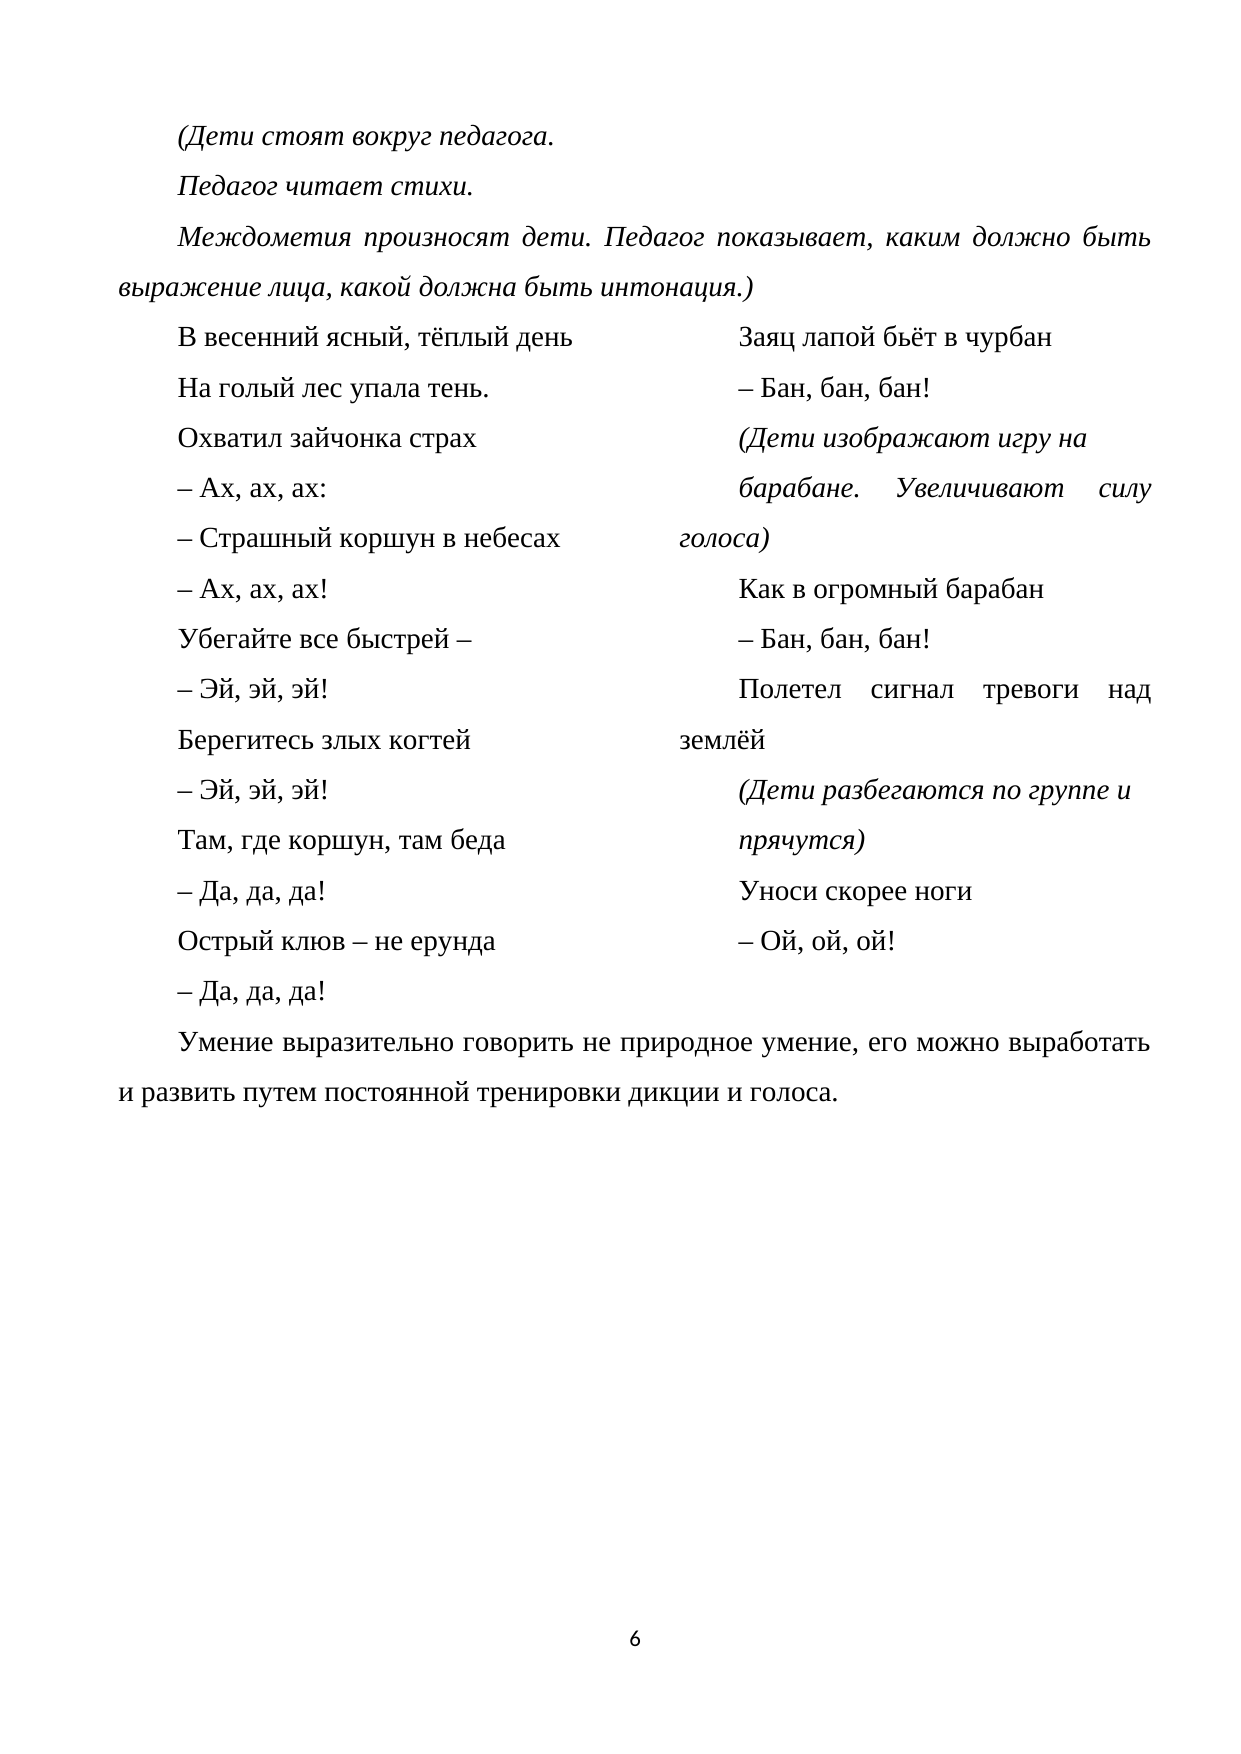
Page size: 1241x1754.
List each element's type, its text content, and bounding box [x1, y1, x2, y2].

text На голый лес упала тень. [118, 370, 591, 403]
text (Дети изображают игру на [679, 420, 1152, 453]
text В весенний ясный, тёплый день [118, 319, 591, 353]
text – Ах, ах, ах! [118, 571, 591, 604]
text Заяц лапой бьёт в чурбан [679, 319, 1152, 353]
text – Эй, эй, эй! [118, 772, 591, 806]
text Умение выразительно говорить не природное умение, его можно выработать и развить путем постоянной тренировки дикции и голоса. [118, 1024, 1152, 1108]
text (Дети разбегаются по группе и [679, 772, 1152, 806]
text – Бан, бан, бан! [679, 370, 1152, 403]
text Междометия произносят дети. Педагог показывает, каким должно быть выражение лица, какой должна быть интонация.) [118, 219, 1152, 303]
text (Дети стоят вокруг педагога. [118, 118, 1152, 152]
text Острый клюв – не ерунда [118, 923, 591, 957]
text прячутся) [679, 822, 1152, 856]
text Берегитесь злых когтей [118, 722, 591, 755]
text Полетел сигнал тревоги над землёй [679, 672, 1152, 755]
text – Да, да, да! [118, 873, 591, 906]
text Там, где коршун, там беда [118, 822, 591, 856]
text Как в огромный барабан [679, 571, 1152, 604]
text – Ой, ой, ой! [679, 923, 1152, 957]
text барабане. Увеличивают силу голоса) [679, 470, 1152, 554]
text – Страшный коршун в небесах [118, 521, 591, 554]
text Убегайте все быстрей – [118, 621, 591, 655]
text Охватил зайчонка страх [118, 420, 591, 453]
text Педагог читает стихи. [118, 168, 1152, 202]
text – Эй, эй, эй! [118, 672, 591, 705]
text – Ах, ах, ах: [118, 470, 591, 504]
text – Бан, бан, бан! [679, 621, 1152, 655]
text Уноси скорее ноги [679, 873, 1152, 906]
text – Да, да, да! [118, 973, 591, 1007]
